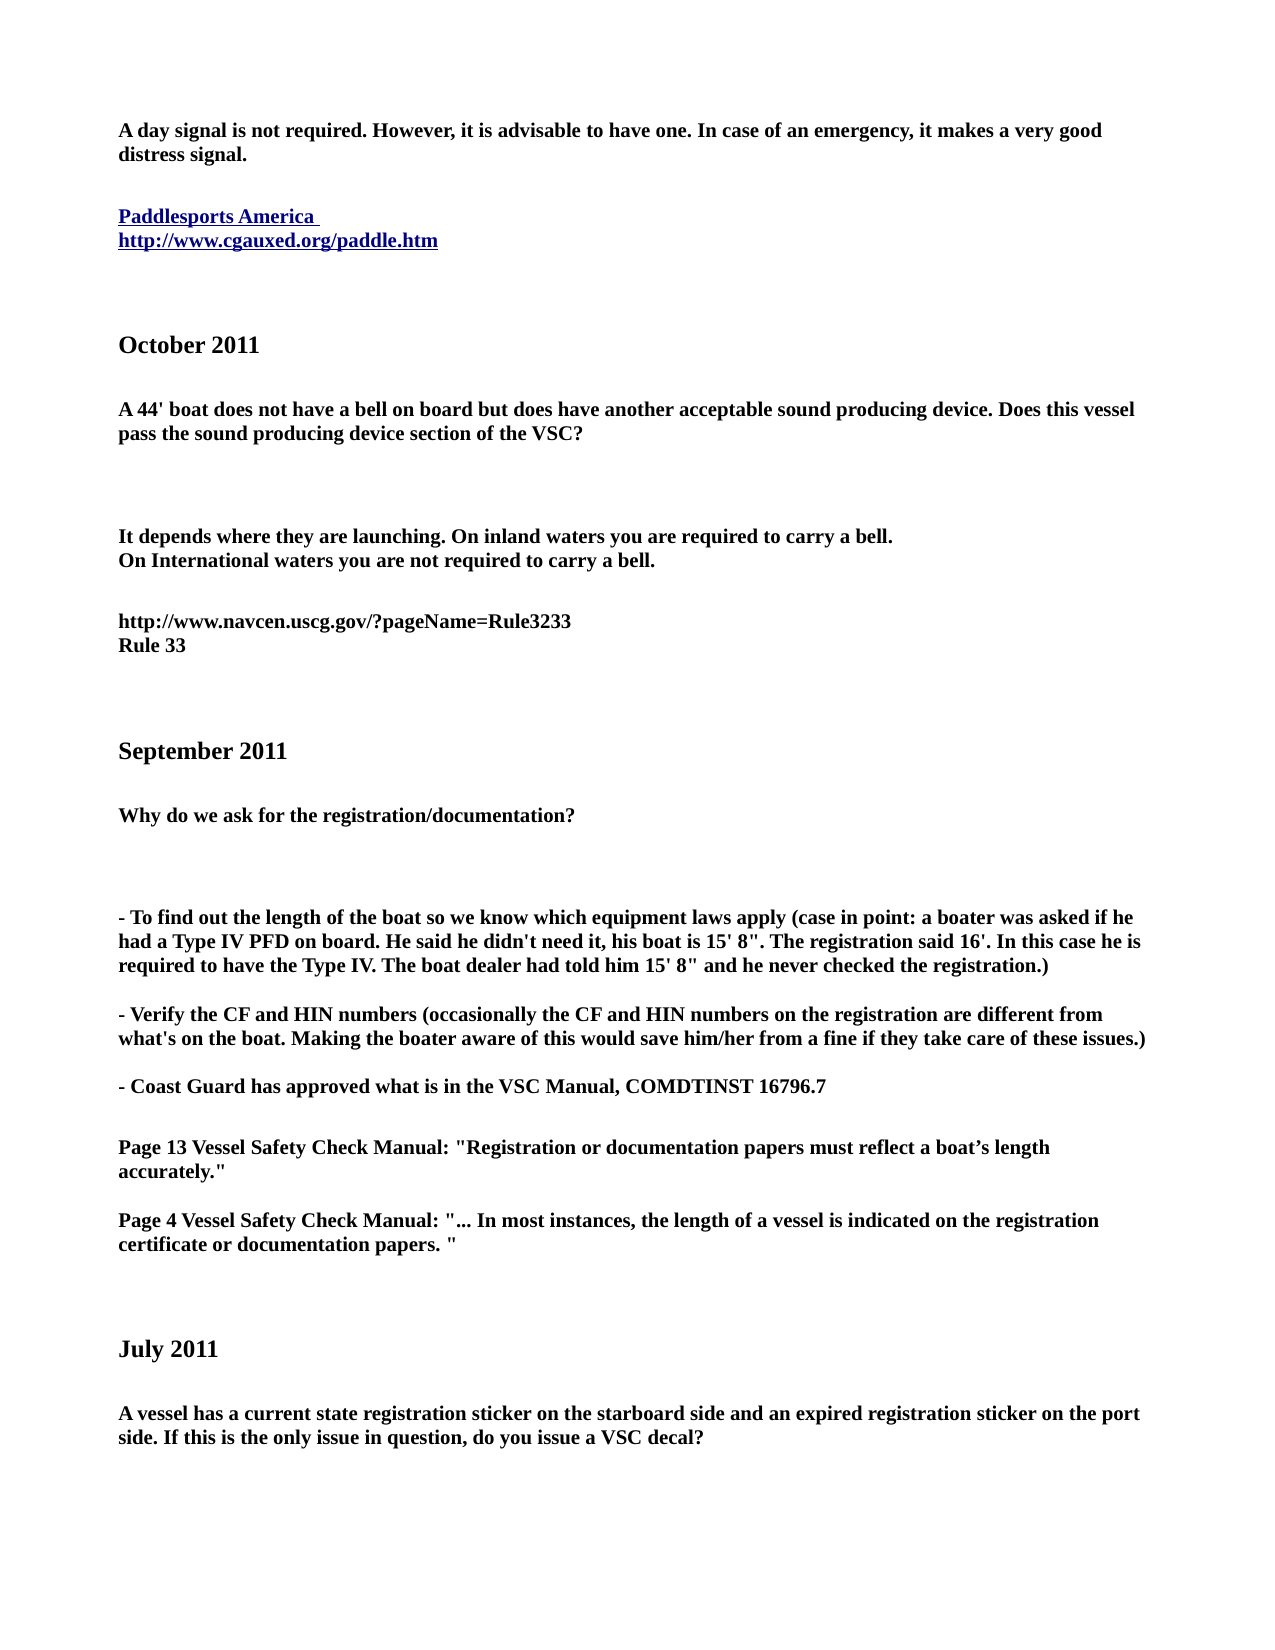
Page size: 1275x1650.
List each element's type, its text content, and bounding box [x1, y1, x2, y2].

subtitle http://www.navcen.uscg.gov/?pageName=Rule3233 Rule 33 [118, 609, 1157, 657]
subtitle A day signal is not required. However, it is advisable to have one. In case of an emergency, it makes a very good distress signal. [118, 118, 1157, 166]
subtitle July 2011 [118, 1334, 1157, 1363]
subtitle A 44' boat does not have a bell on board but does have another acceptable sound producing device. Does this vessel pass the sound producing device section of the VSC? [118, 397, 1157, 445]
subtitle - To find out the length of the boat so we know which equipment laws apply (case in point: a boater was asked if he had a Type IV PFD on board. He said he didn't need it, his boat is 15' 8". The registration said 16'. In this case he is required to have the Type IV. The boat dealer had told him 15' 8" and he never checked the registration.) - Verify the CF and HIN numbers (occasionally the CF and HIN numbers on the registration are different from what's on the boat. Making the boater aware of this would save him/her from a fine if they take care of these issues.) - Coast Guard has approved what is in the VSC Manual, COMDTINST 16796.7 [118, 905, 1157, 1098]
subtitle A vessel has a current state registration sticker on the starboard side and an expired registration sticker on the port side. If this is the only issue in question, do you issue a VSC decal? [118, 1401, 1157, 1449]
subtitle Paddlesports America http://www.cgauxed.org/paddle.htm [118, 204, 1157, 252]
subtitle It depends where they are launching. On inland waters you are required to carry a bell. On International waters you are not required to carry a bell. [118, 524, 1157, 572]
subtitle Why do we ask for the registration/documentation? [118, 802, 1157, 827]
subtitle Page 13 Vessel Safety Check Manual: "Registration or documentation papers must reflect a boat’s length accurately." Page 4 Vessel Safety Check Manual: "... In most instances, the length of a vessel is indicated on the registration certificate or documentation papers. " [118, 1135, 1157, 1256]
subtitle October 2011 [118, 331, 1157, 359]
subtitle September 2011 [118, 736, 1157, 765]
